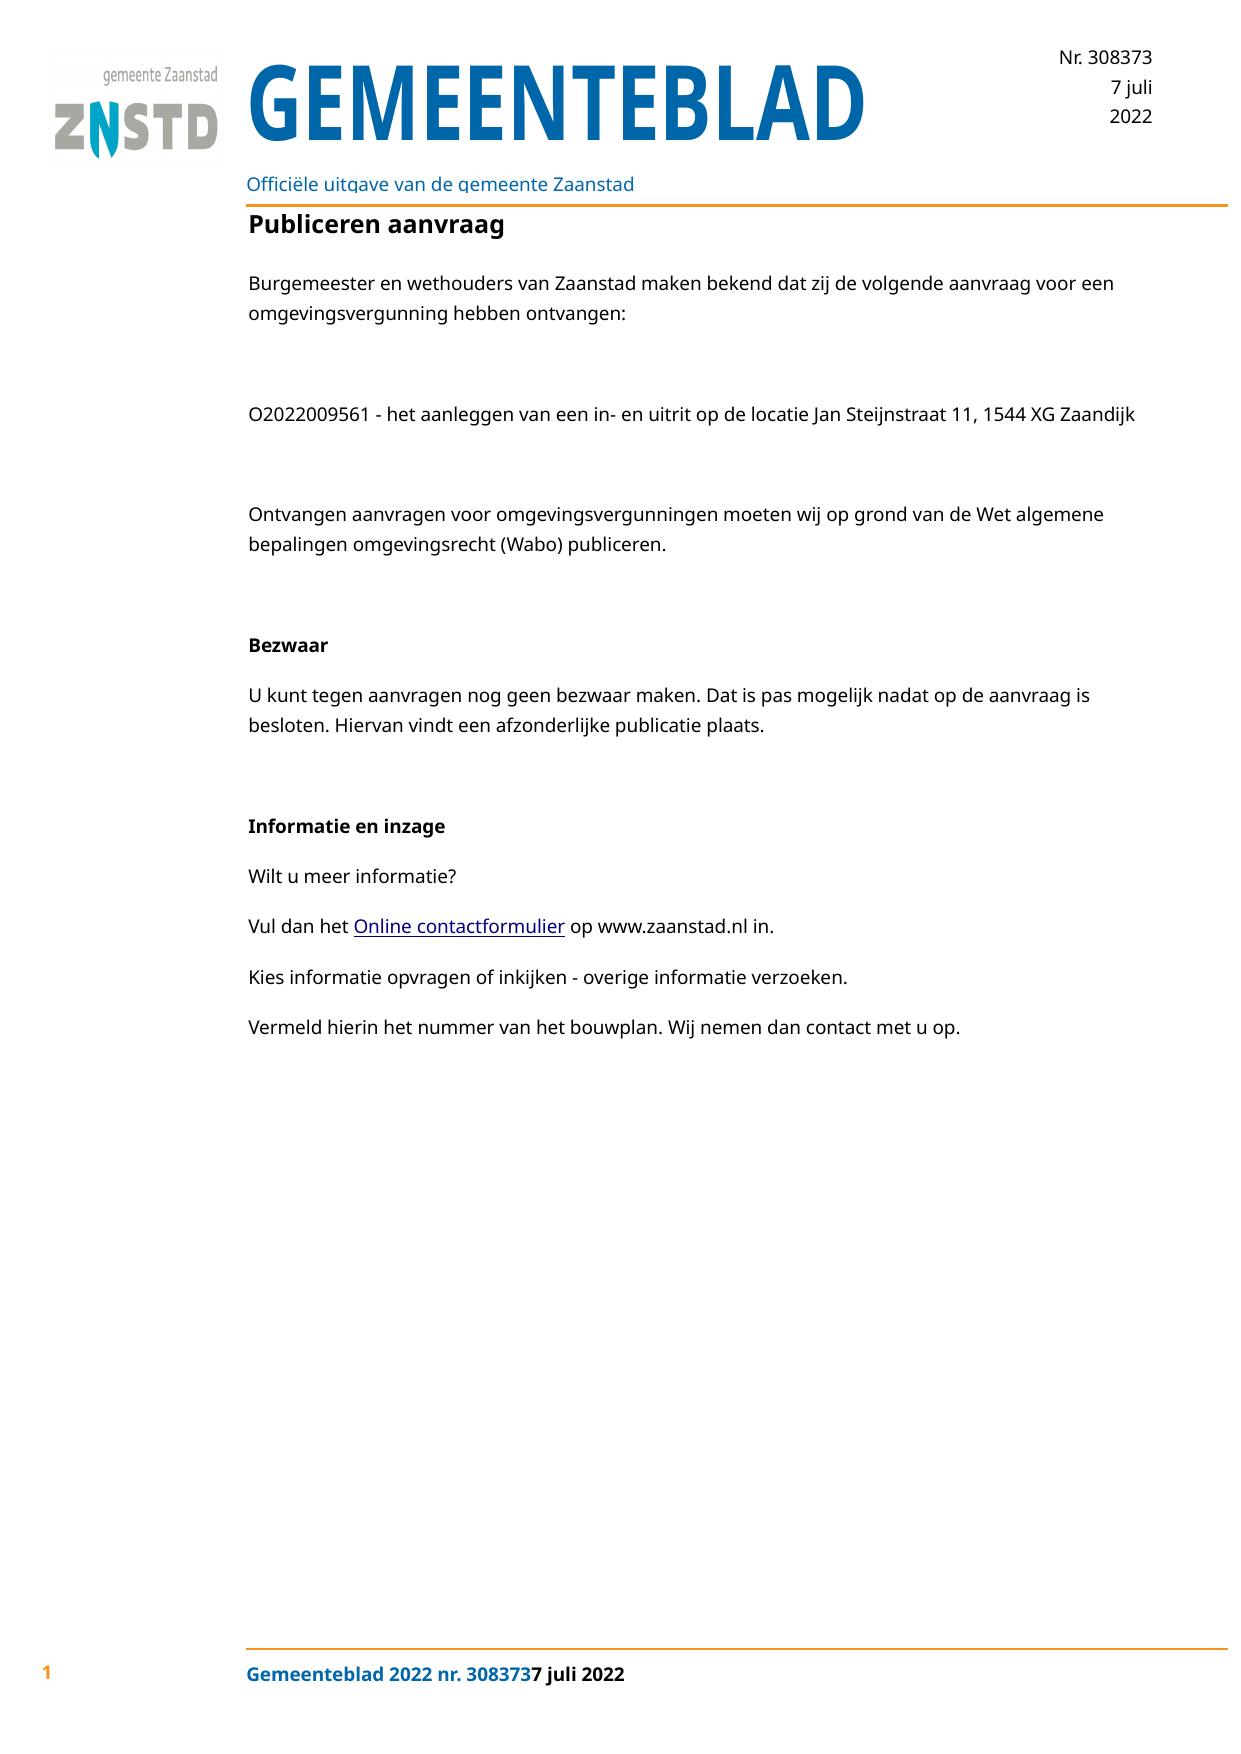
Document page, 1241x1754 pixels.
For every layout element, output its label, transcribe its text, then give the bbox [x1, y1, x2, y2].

text O2022009561 - het aanleggen van een in- en uitrit op de locatie Jan Steijnstraat 11, 1544 XG Zaandijk [248, 401, 1152, 426]
text Publiceren aanvraag [248, 207, 1152, 241]
text Informatie en inzage [248, 813, 1152, 838]
text Ontvangen aanvragen voor omgevingsvergunningen moeten wij op grond van de Wet algemene bepalingen omgevingsrecht (Wabo) publiceren. [248, 502, 1152, 557]
text Wilt u meer informatie? [248, 863, 1152, 889]
text Bezwaar [248, 632, 1152, 658]
text U kunt tegen aanvragen nog geen bezwaar maken. Dat is pas mogelijk nadat op de aanvraag is besloten. Hiervan vindt een afzonderlijke publicatie plaats. [248, 682, 1152, 738]
text Vul dan het Online contactformulier op www.zaanstad.nl in. [248, 914, 1152, 939]
picture [41, 47, 231, 172]
text Burgemeester en wethouders van Zaanstad maken bekend dat zij de volgende aanvraag voor een omgevingsvergunning hebben ontvangen: [248, 270, 1152, 326]
text Kies informatie opvragen of inkijken - overige informatie verzoeken. [248, 964, 1152, 990]
text Vermeld hierin het nummer van het bouwplan. Wij nemen dan contact met u op. [248, 1014, 1152, 1040]
